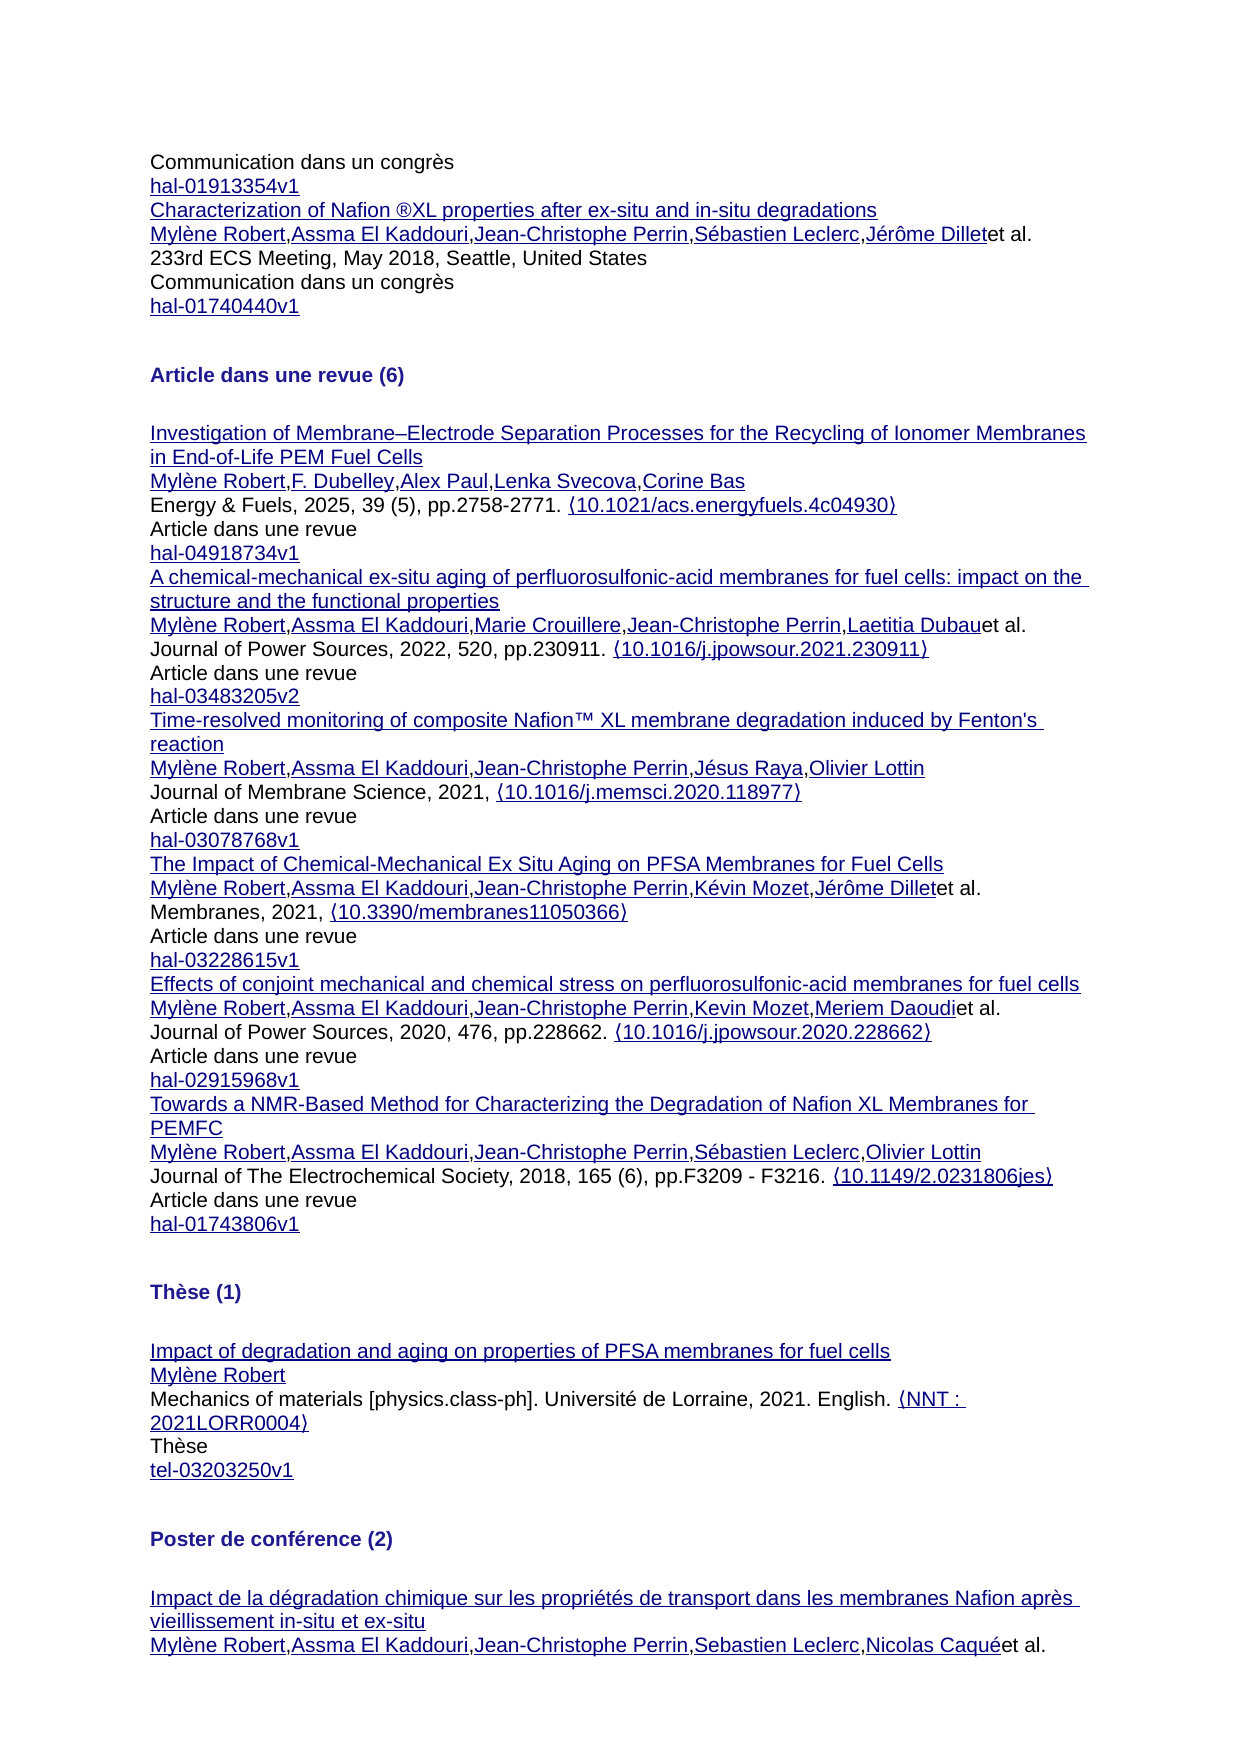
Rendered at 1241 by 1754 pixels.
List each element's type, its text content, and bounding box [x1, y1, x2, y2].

table_cell A chemical-mechanical ex-situ aging of perfluorosulfonic-acid membranes for fuel cells: impact on the structure and the functional properties Mylène Robert,Assma El Kaddouri,Marie Crouillere,Jean-Christophe Perrin,Laetitia Dubauet al. Journal of Power Sources, 2022, 520, pp.230911. ⟨10.1016/j.jpowsour.2021.230911⟩ Article dans une revue hal-03483205v2 [150, 565, 1090, 708]
table_header Investigation of Membrane–Electrode Separation Processes for the Recycling of Ionomer Membranes in End-of-Life PEM Fuel Cells Mylène Robert,F. Dubelley,Alex Paul,Lenka Svecova,Corine Bas Energy & Fuels, 2025, 39 (5), pp.2758-2771. ⟨10.1021/acs.energyfuels.4c04930⟩ Article dans une revue hal-04918734v1 [150, 421, 1090, 564]
table_cell Effects of conjoint mechanical and chemical stress on perfluorosulfonic-acid membranes for fuel cells Mylène Robert,Assma El Kaddouri,Jean-Christophe Perrin,Kevin Mozet,Meriem Daoudiet al. Journal of Power Sources, 2020, 476, pp.228662. ⟨10.1016/j.jpowsour.2020.228662⟩ Article dans une revue hal-02915968v1 [150, 972, 1090, 1092]
subtitle Poster de conférence (2) [150, 1527, 1090, 1551]
table_cell Communication dans un congrès hal-01913354v1 [150, 150, 1090, 198]
table_header Impact of degradation and aging on properties of PFSA membranes for fuel cells Mylène Robert Mechanics of materials [physics.class-ph]. Université de Lorraine, 2021. English. ⟨NNT : 2021LORR0004⟩ Thèse tel-03203250v1 [150, 1339, 1090, 1482]
table_header Impact de la dégradation chimique sur les propriétés de transport dans les membranes Nafion après vieillissement in-situ et ex-situ Mylène Robert,Assma El Kaddouri,Jean-Christophe Perrin,Sebastien Leclerc,Nicolas Caquéet al. [150, 1585, 1090, 1657]
table_cell The Impact of Chemical-Mechanical Ex Situ Aging on PFSA Membranes for Fuel Cells Mylène Robert,Assma El Kaddouri,Jean-Christophe Perrin,Kévin Mozet,Jérôme Dilletet al. Membranes, 2021, ⟨10.3390/membranes11050366⟩ Article dans une revue hal-03228615v1 [150, 852, 1090, 972]
subtitle Article dans une revue (6) [150, 362, 1090, 386]
table_cell Towards a NMR-Based Method for Characterizing the Degradation of Nafion XL Membranes for PEMFC Mylène Robert,Assma El Kaddouri,Jean-Christophe Perrin,Sébastien Leclerc,Olivier Lottin Journal of The Electrochemical Society, 2018, 165 (6), pp.F3209 - F3216. ⟨10.1149/2.0231806jes⟩ Article dans une revue hal-01743806v1 [150, 1092, 1090, 1235]
table_cell Time-resolved monitoring of composite Nafion™ XL membrane degradation induced by Fenton's reaction Mylène Robert,Assma El Kaddouri,Jean-Christophe Perrin,Jésus Raya,Olivier Lottin Journal of Membrane Science, 2021, ⟨10.1016/j.memsci.2020.118977⟩ Article dans une revue hal-03078768v1 [150, 708, 1090, 852]
table_cell Characterization of Nafion ®XL properties after ex-situ and in-situ degradations Mylène Robert,Assma El Kaddouri,Jean-Christophe Perrin,Sébastien Leclerc,Jérôme Dilletet al. 233rd ECS Meeting, May 2018, Seattle, United States Communication dans un congrès hal-01740440v1 [150, 198, 1090, 318]
subtitle Thèse (1) [150, 1280, 1090, 1304]
